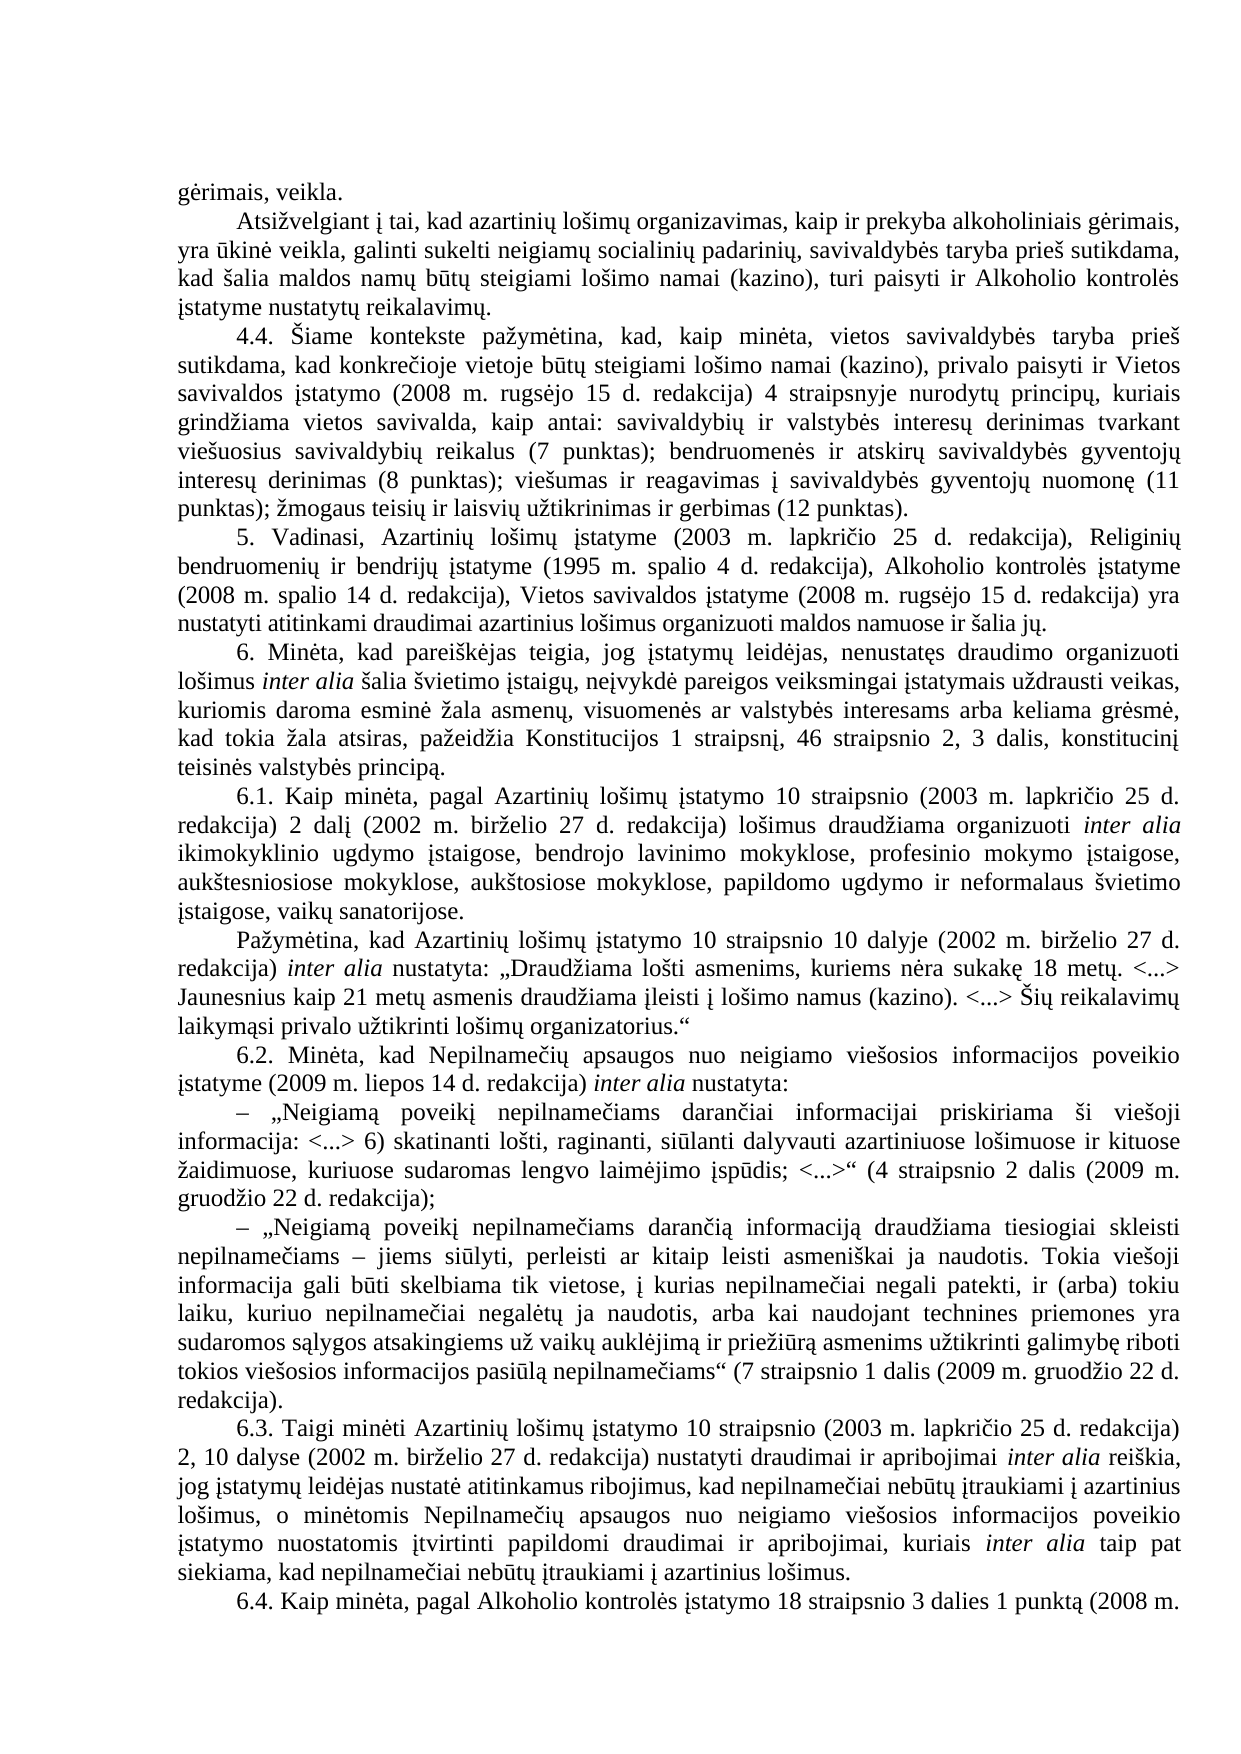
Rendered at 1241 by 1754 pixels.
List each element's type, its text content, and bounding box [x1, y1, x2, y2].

text 6.2. Minėta, kad Nepilnamečių apsaugos nuo neigiamo viešosios informacijos poveikio įstatyme (2009 m. liepos 14 d. redakcija) inter alia nustatyta: [177, 1040, 1181, 1097]
text gėrimais, veikla. [177, 177, 1181, 206]
text – „Neigiamą poveikį nepilnamečiams darančiai informacijai priskiriama ši viešoji informacija: <...> 6) skatinanti lošti, raginanti, siūlanti dalyvauti azartiniuose lošimuose ir kituose žaidimuose, kuriuose sudaromas lengvo laimėjimo įspūdis; <...>“ (4 straipsnio 2 dalis (2009 m. gruodžio 22 d. redakcija); [177, 1097, 1181, 1212]
text Atsižvelgiant į tai, kad azartinių lošimų organizavimas, kaip ir prekyba alkoholiniais gėrimais, yra ūkinė veikla, galinti sukelti neigiamų socialinių padarinių, savivaldybės taryba prieš sutikdama, kad šalia maldos namų būtų steigiami lošimo namai (kazino), turi paisyti ir Alkoholio kontrolės įstatyme nustatytų reikalavimų. [177, 206, 1181, 321]
text 6. Minėta, kad pareiškėjas teigia, jog įstatymų leidėjas, nenustatęs draudimo organizuoti lošimus inter alia šalia švietimo įstaigų, neįvykdė pareigos veiksmingai įstatymais uždrausti veikas, kuriomis daroma esminė žala asmenų, visuomenės ar valstybės interesams arba keliama grėsmė, kad tokia žala atsiras, pažeidžia Konstitucijos 1 straipsnį, 46 straipsnio 2, 3 dalis, konstitucinį teisinės valstybės principą. [177, 637, 1181, 781]
text – „Neigiamą poveikį nepilnamečiams darančią informaciją draudžiama tiesiogiai skleisti nepilnamečiams – jiems siūlyti, perleisti ar kitaip leisti asmeniškai ja naudotis. Tokia viešoji informacija gali būti skelbiama tik vietose, į kurias nepilnamečiai negali patekti, ir (arba) tokiu laiku, kuriuo nepilnamečiai negalėtų ja naudotis, arba kai naudojant technines priemones yra sudaromos sąlygos atsakingiems už vaikų auklėjimą ir priežiūrą asmenims užtikrinti galimybę riboti tokios viešosios informacijos pasiūlą nepilnamečiams“ (7 straipsnio 1 dalis (2009 m. gruodžio 22 d. redakcija). [177, 1212, 1181, 1413]
text 4.4. Šiame kontekste pažymėtina, kad, kaip minėta, vietos savivaldybės taryba prieš sutikdama, kad konkrečioje vietoje būtų steigiami lošimo namai (kazino), privalo paisyti ir Vietos savivaldos įstatymo (2008 m. rugsėjo 15 d. redakcija) 4 straipsnyje nurodytų principų, kuriais grindžiama vietos savivalda, kaip antai: savivaldybių ir valstybės interesų derinimas tvarkant viešuosius savivaldybių reikalus (7 punktas); bendruomenės ir atskirų savivaldybės gyventojų interesų derinimas (8 punktas); viešumas ir reagavimas į savivaldybės gyventojų nuomonę (11 punktas); žmogaus teisių ir laisvių užtikrinimas ir gerbimas (12 punktas). [177, 321, 1181, 522]
text 6.4. Kaip minėta, pagal Alkoholio kontrolės įstatymo 18 straipsnio 3 dalies 1 punktą (2008 m. [177, 1586, 1181, 1615]
text 6.3. Taigi minėti Azartinių lošimų įstatymo 10 straipsnio (2003 m. lapkričio 25 d. redakcija) 2, 10 dalyse (2002 m. birželio 27 d. redakcija) nustatyti draudimai ir apribojimai inter alia reiškia, jog įstatymų leidėjas nustatė atitinkamus ribojimus, kad nepilnamečiai nebūtų įtraukiami į azartinius lošimus, o minėtomis Nepilnamečių apsaugos nuo neigiamo viešosios informacijos poveikio įstatymo nuostatomis įtvirtinti papildomi draudimai ir apribojimai, kuriais inter alia taip pat siekiama, kad nepilnamečiai nebūtų įtraukiami į azartinius lošimus. [177, 1413, 1181, 1586]
text Pažymėtina, kad Azartinių lošimų įstatymo 10 straipsnio 10 dalyje (2002 m. birželio 27 d. redakcija) inter alia nustatyta: „Draudžiama lošti asmenims, kuriems nėra sukakę 18 metų. <...> Jaunesnius kaip 21 metų asmenis draudžiama įleisti į lošimo namus (kazino). <...> Šių reikalavimų laikymąsi privalo užtikrinti lošimų organizatorius.“ [177, 925, 1181, 1040]
text 5. Vadinasi, Azartinių lošimų įstatyme (2003 m. lapkričio 25 d. redakcija), Religinių bendruomenių ir bendrijų įstatyme (1995 m. spalio 4 d. redakcija), Alkoholio kontrolės įstatyme (2008 m. spalio 14 d. redakcija), Vietos savivaldos įstatyme (2008 m. rugsėjo 15 d. redakcija) yra nustatyti atitinkami draudimai azartinius lošimus organizuoti maldos namuose ir šalia jų. [177, 522, 1181, 637]
text 6.1. Kaip minėta, pagal Azartinių lošimų įstatymo 10 straipsnio (2003 m. lapkričio 25 d. redakcija) 2 dalį (2002 m. birželio 27 d. redakcija) lošimus draudžiama organizuoti inter alia ikimokyklinio ugdymo įstaigose, bendrojo lavinimo mokyklose, profesinio mokymo įstaigose, aukštesniosiose mokyklose, aukštosiose mokyklose, papildomo ugdymo ir neformalaus švietimo įstaigose, vaikų sanatorijose. [177, 781, 1181, 925]
